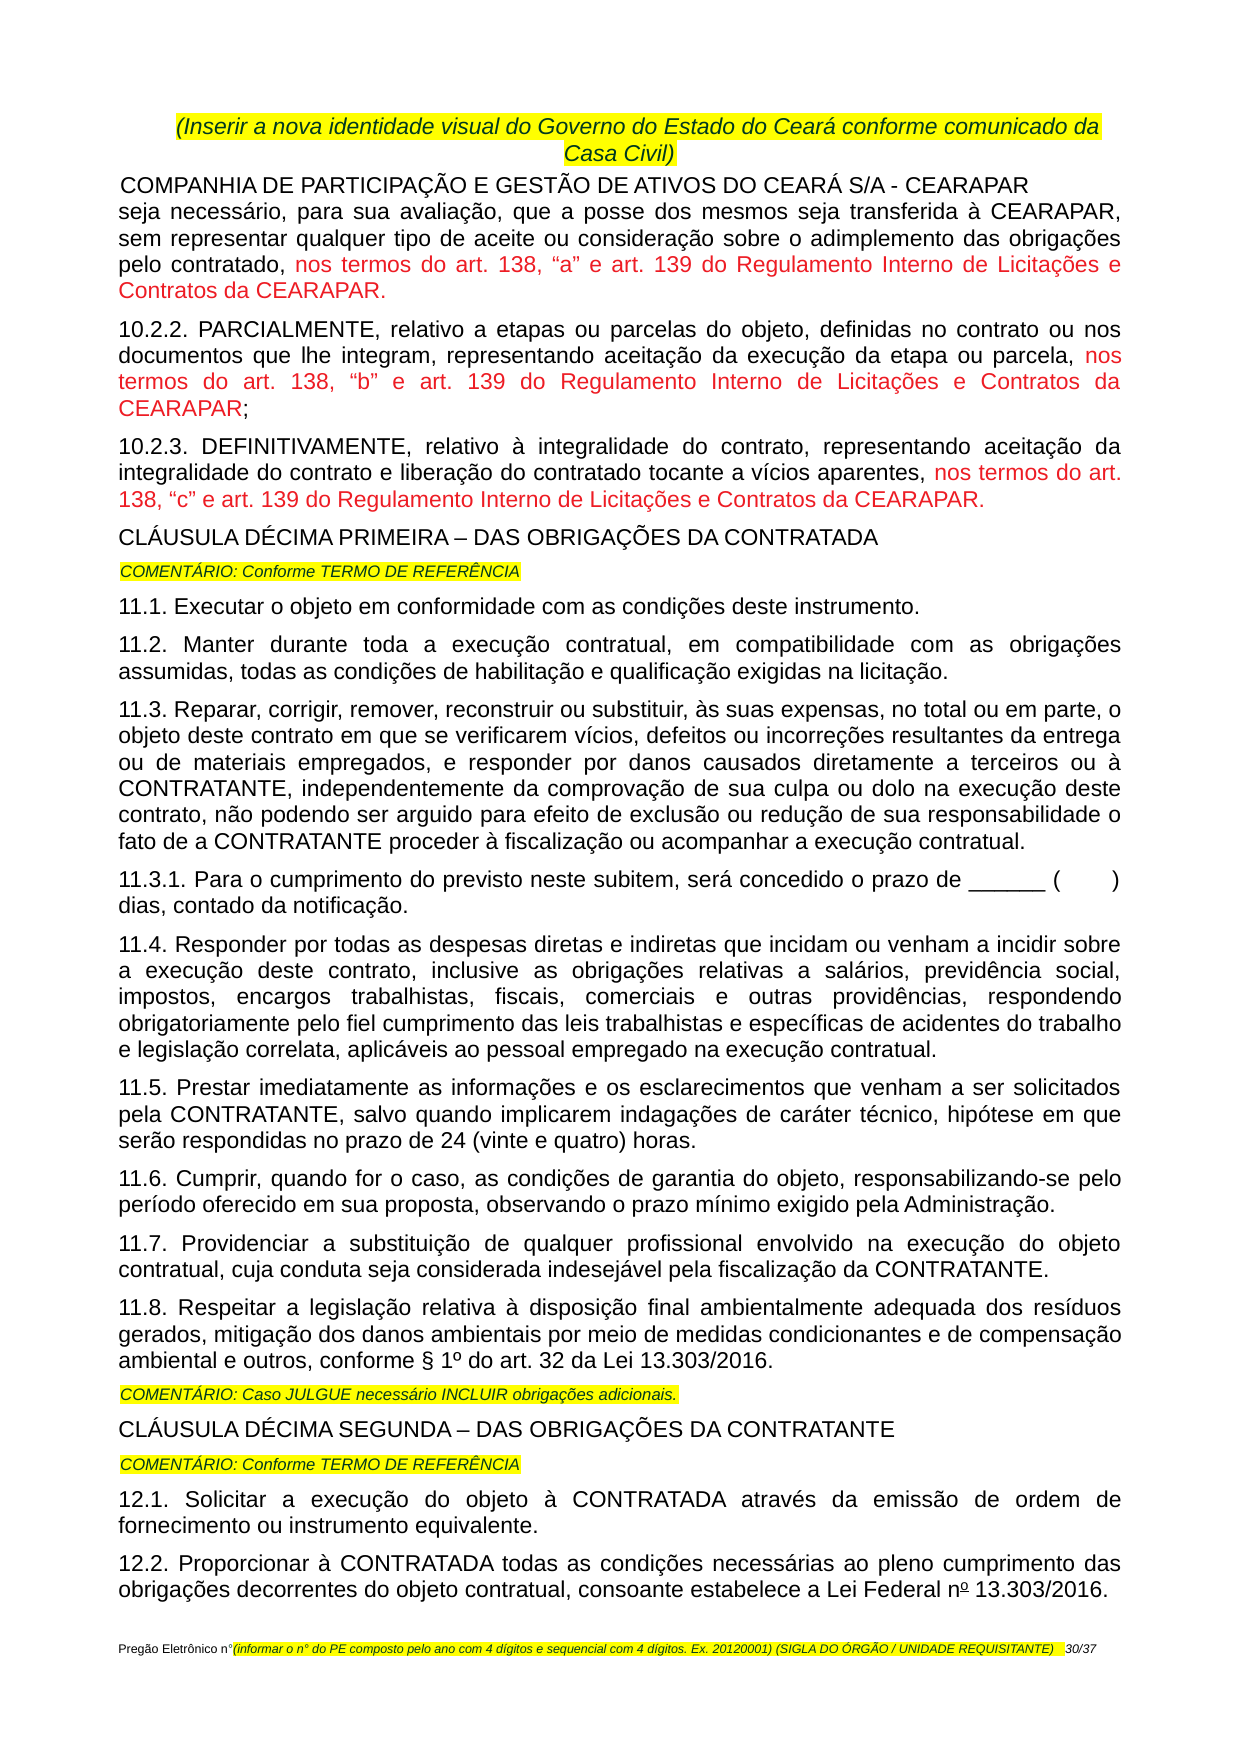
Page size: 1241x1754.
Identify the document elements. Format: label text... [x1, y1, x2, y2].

text COMENTÁRIO: Conforme TERMO DE REFERÊNCIA [120, 1454, 1122, 1474]
text 12.1. Solicitar a execução do objeto à CONTRATADA através da emissão de ordem de fornecimento ou instrumento equivalente. [118, 1486, 1122, 1538]
text 10.2.2. PARCIALMENTE, relativo a etapas ou parcelas do objeto, definidas no contrato ou nos documentos que lhe integram, representando aceitação da execução da etapa ou parcela, nos termos do art. 138, “b” e art. 139 do Regulamento Interno de Licitações e Contratos da CEARAPAR; [118, 316, 1122, 421]
text COMENTÁRIO: Conforme TERMO DE REFERÊNCIA [120, 562, 1122, 581]
text 11.6. Cumprir, quando for o caso, as condições de garantia do objeto, responsabilizando-se pelo período oferecido em sua proposta, observando o prazo mínimo exigido pela Administração. [118, 1165, 1122, 1218]
text CLÁUSULA DÉCIMA SEGUNDA – DAS OBRIGAÇÕES DA CONTRATANTE [118, 1416, 1122, 1443]
text 11.8. Respeitar a legislação relativa à disposição final ambientalmente adequada dos resíduos gerados, mitigação dos danos ambientais por meio de medidas condicionantes e de compensação ambiental e outros, conforme § 1º do art. 32 da Lei 13.303/2016. [118, 1294, 1122, 1373]
text 11.7. Providenciar a substituição de qualquer profissional envolvido na execução do objeto contratual, cuja conduta seja considerada indesejável pela fiscalização da CONTRATANTE. [118, 1230, 1122, 1282]
text 12.2. Proporcionar à CONTRATADA todas as condições necessárias ao pleno cumprimento das obrigações decorrentes do objeto contratual, consoante estabelece a Lei Federal no 13.303/2016. [118, 1550, 1122, 1603]
text seja necessário, para sua avaliação, que a posse dos mesmos seja transferida à CEARAPAR, sem representar qualquer tipo de aceite ou consideração sobre o adimplemento das obrigações pelo contratado, nos termos do art. 138, “a” e art. 139 do Regulamento Interno de Licitações e Contratos da CEARAPAR. [118, 198, 1122, 304]
text 11.3.1. Para o cumprimento do previsto neste subitem, será concedido o prazo de ______ ( ) dias, contado da notificação. [118, 866, 1122, 919]
text CLÁUSULA DÉCIMA PRIMEIRA – DAS OBRIGAÇÕES DA CONTRATADA [118, 524, 1122, 550]
text 11.4. Responder por todas as despesas diretas e indiretas que incidam ou venham a incidir sobre a execução deste contrato, inclusive as obrigações relativas a salários, previdência social, impostos, encargos trabalhistas, fiscais, comerciais e outras providências, respondendo obrigatoriamente pelo fiel cumprimento das leis trabalhistas e específicas de acidentes do trabalho e legislação correlata, aplicáveis ao pessoal empregado na execução contratual. [118, 931, 1122, 1062]
text 11.2. Manter durante toda a execução contratual, em compatibilidade com as obrigações assumidas, todas as condições de habilitação e qualificação exigidas na licitação. [118, 631, 1122, 684]
text 11.1. Executar o objeto em conformidade com as condições deste instrumento. [118, 593, 1122, 619]
text 10.2.3. DEFINITIVAMENTE, relativo à integralidade do contrato, representando aceitação da integralidade do contrato e liberação do contratado tocante a vícios aparentes, nos termos do art. 138, “c” e art. 139 do Regulamento Interno de Licitações e Contratos da CEARAPAR. [118, 433, 1122, 512]
text 11.3. Reparar, corrigir, remover, reconstruir ou substituir, às suas expensas, no total ou em parte, o objeto deste contrato em que se verificarem vícios, defeitos ou incorreções resultantes da entrega ou de materiais empregados, e responder por danos causados diretamente a terceiros ou à CONTRATANTE, independentemente da comprovação de sua culpa ou dolo na execução deste contrato, não podendo ser arguido para efeito de exclusão ou redução de sua responsabilidade o fato de a CONTRATANTE proceder à fiscalização ou acompanhar a execução contratual. [118, 696, 1122, 854]
text COMENTÁRIO: Caso JULGUE necessário INCLUIR obrigações adicionais. [120, 1385, 1122, 1404]
text 11.5. Prestar imediatamente as informações e os esclarecimentos que venham a ser solicitados pela CONTRATANTE, salvo quando implicarem indagações de caráter técnico, hipótese em que serão respondidas no prazo de 24 (vinte e quatro) horas. [118, 1074, 1122, 1153]
